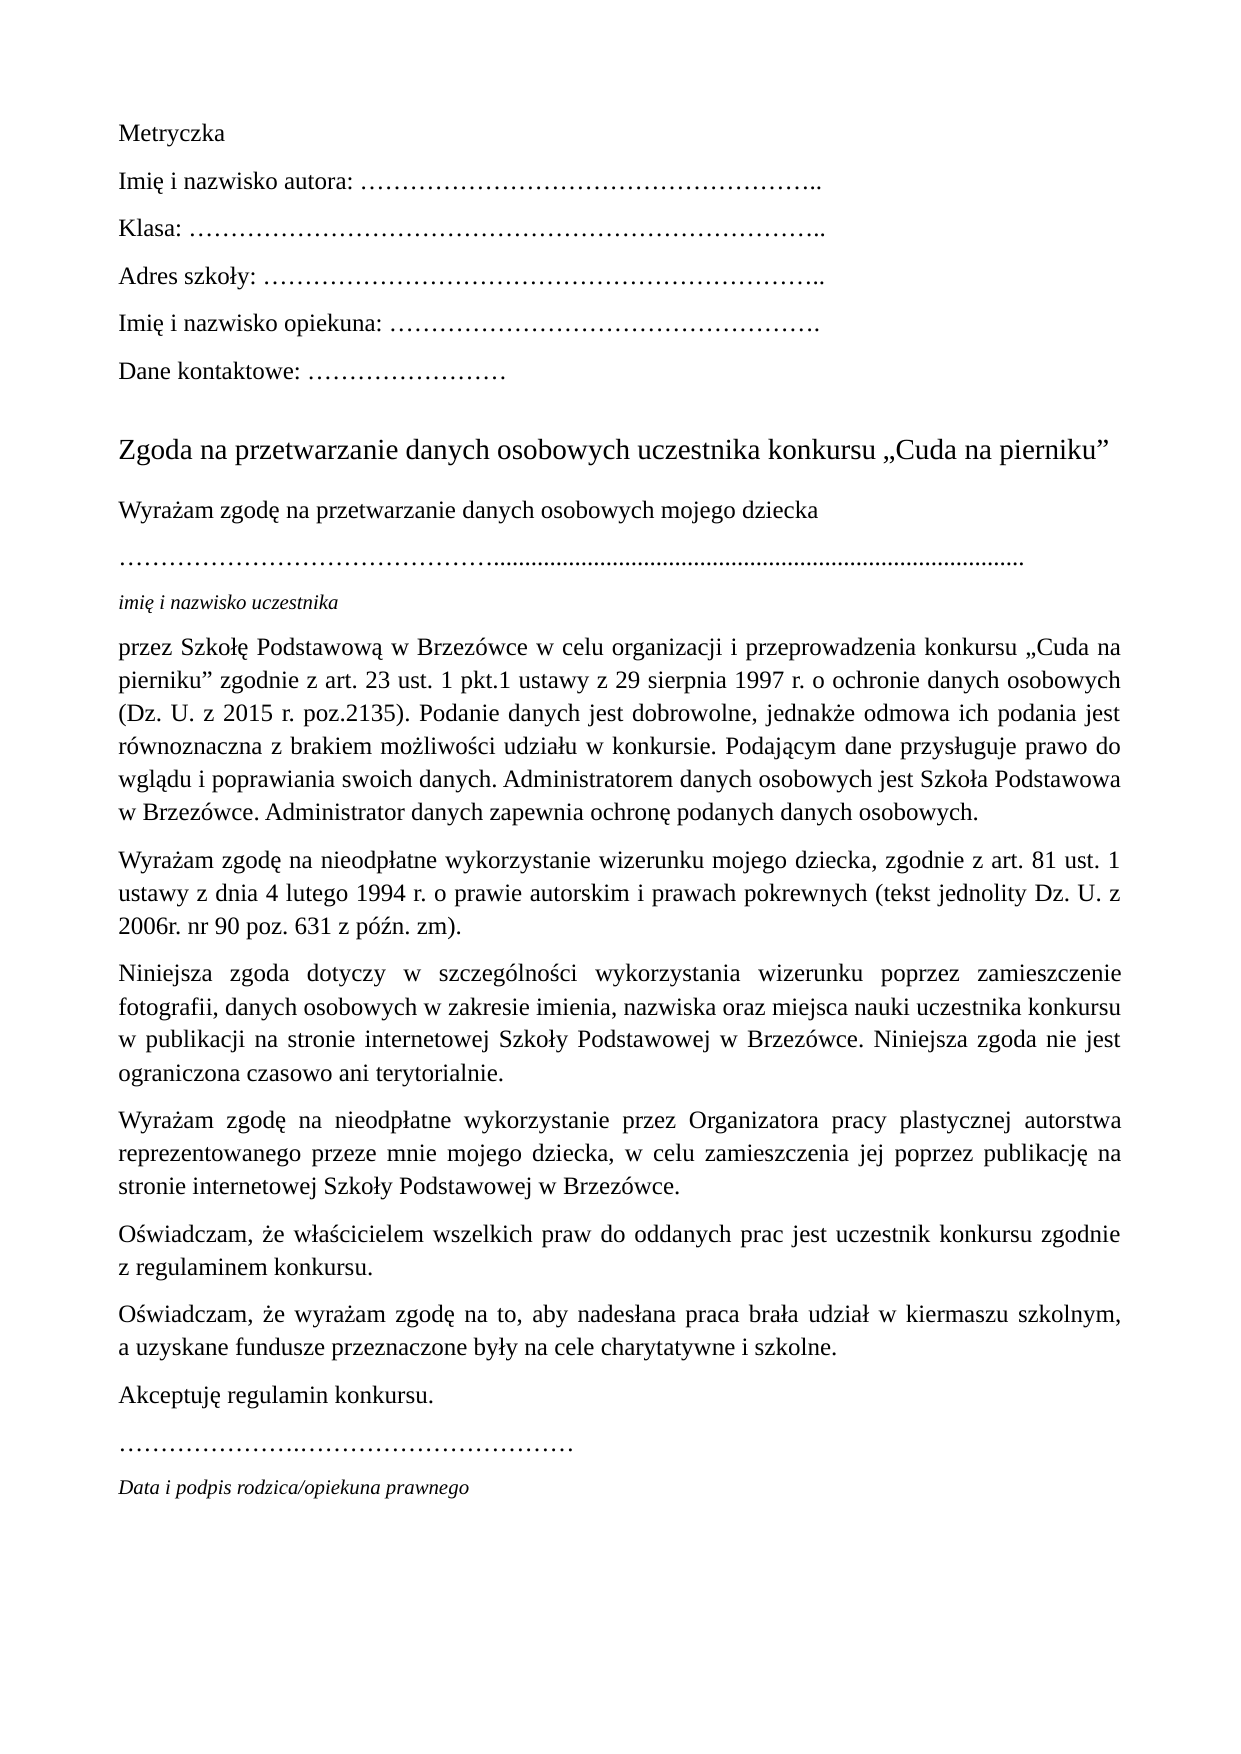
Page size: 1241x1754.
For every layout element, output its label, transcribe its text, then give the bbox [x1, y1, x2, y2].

text Niniejsza zgoda dotyczy w szczególności wykorzystania wizerunku poprzez zamieszczenie fotografii, danych osobowych w zakresie imienia, nazwiska oraz miejsca nauki uczestnika konkursu w publikacji na stronie internetowej Szkoły Podstawowej w Brzezówce. Niniejsza zgoda nie jest ograniczona czasowo ani terytorialnie. [118, 958, 1122, 1086]
text Oświadczam, że właścicielem wszelkich praw do oddanych prac jest uczestnik konkursu zgodnie z regulaminem konkursu. [118, 1219, 1122, 1281]
text ………………………………………..................................................................................... [118, 542, 1122, 571]
text Dane kontaktowe: …………………… [118, 356, 1122, 385]
text Imię i nazwisko autora: ……………………………………………….. [118, 166, 1122, 194]
text Imię i nazwisko opiekuna: ……………………………………………. [118, 308, 1122, 337]
text imię i nazwisko uczestnika [118, 590, 1122, 614]
text Klasa: ………………………………………………………………….. [118, 213, 1122, 242]
text ………………….…………………………… [118, 1428, 1122, 1456]
text Zgoda na przetwarzanie danych osobowych uczestnika konkursu „Cuda na pierniku” [118, 432, 1122, 466]
text Akceptuję regulamin konkursu. [118, 1380, 1122, 1409]
text Oświadczam, że wyrażam zgodę na to, aby nadesłana praca brała udział w kiermaszu szkolnym, a uzyskane fundusze przeznaczone były na cele charytatywne i szkolne. [118, 1299, 1122, 1361]
text Data i podpis rodzica/opiekuna prawnego [118, 1475, 1122, 1499]
text Wyrażam zgodę na przetwarzanie danych osobowych mojego dziecka [118, 495, 1122, 523]
text Wyrażam zgodę na nieodpłatne wykorzystanie wizerunku mojego dziecka, zgodnie z art. 81 ust. 1 ustawy z dnia 4 lutego 1994 r. o prawie autorskim i prawach pokrewnych (tekst jednolity Dz. U. z 2006r. nr 90 poz. 631 z późn. zm). [118, 845, 1122, 940]
text przez Szkołę Podstawową w Brzezówce w celu organizacji i przeprowadzenia konkursu „Cuda na pierniku” zgodnie z art. 23 ust. 1 pkt.1 ustawy z 29 sierpnia 1997 r. o ochronie danych osobowych (Dz. U. z 2015 r. poz.2135). Podanie danych jest dobrowolne, jednakże odmowa ich podania jest równoznaczna z brakiem możliwości udziału w konkursie. Podającym dane przysługuje prawo do wglądu i poprawiania swoich danych. Administratorem danych osobowych jest Szkoła Podstawowa w Brzezówce. Administrator danych zapewnia ochronę podanych danych osobowych. [118, 632, 1122, 826]
text Wyrażam zgodę na nieodpłatne wykorzystanie przez Organizatora pracy plastycznej autorstwa reprezentowanego przeze mnie mojego dziecka, w celu zamieszczenia jej poprzez publikację na stronie internetowej Szkoły Podstawowej w Brzezówce. [118, 1105, 1122, 1200]
text Metryczka [118, 118, 1122, 147]
text Adres szkoły: ………………………………………………………….. [118, 261, 1122, 290]
